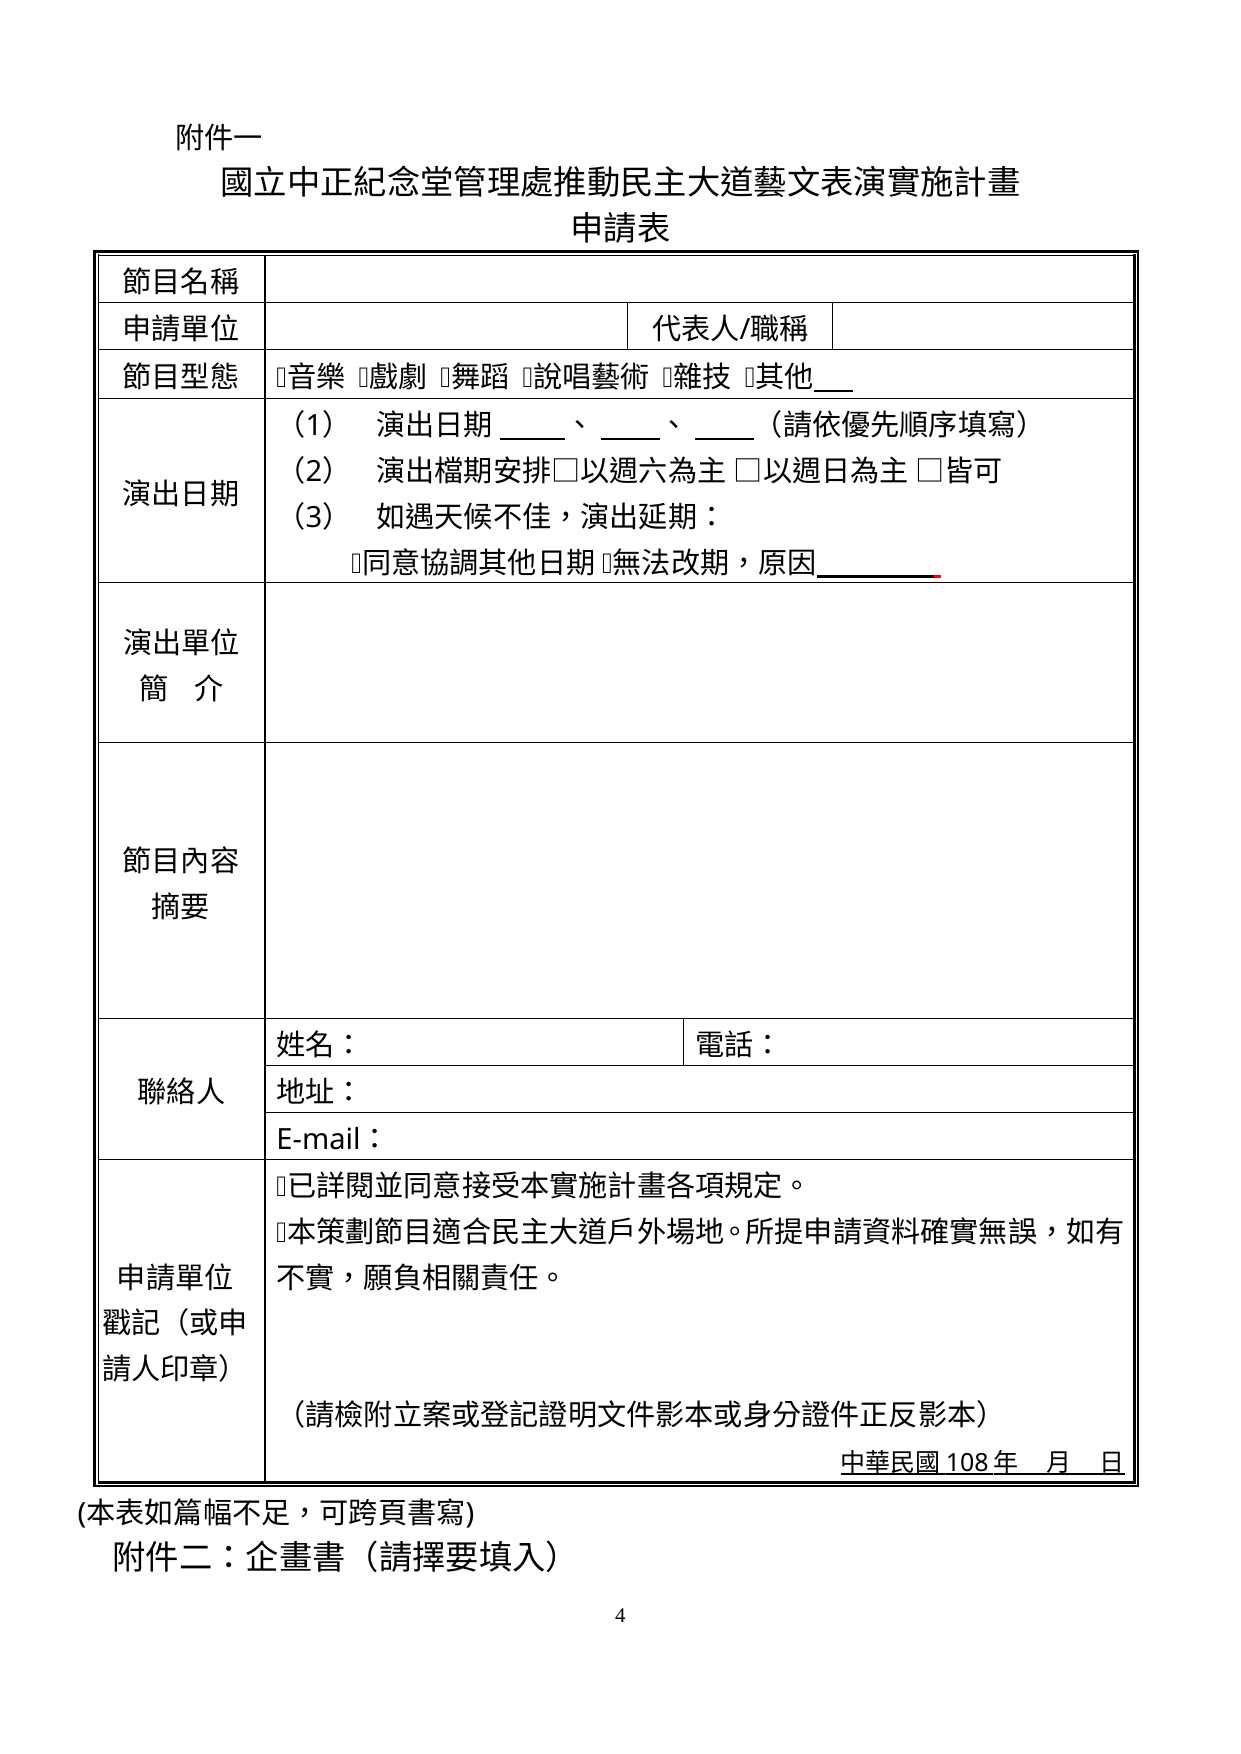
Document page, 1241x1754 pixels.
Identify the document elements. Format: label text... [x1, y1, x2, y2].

table_cell 音樂 戲劇 舞蹈 說唱藝術 雜技 其他 [266, 350, 1133, 398]
table_cell 節目內容 摘要 [99, 743, 264, 1018]
table_cell [266, 303, 627, 349]
table_cell [266, 583, 1133, 742]
text 附件二：企畫書（請擇要填入） [112, 1533, 1128, 1578]
text 附件一 [175, 112, 1128, 158]
table_cell 地址： [266, 1066, 1133, 1112]
table_header 節目名稱 [99, 256, 264, 302]
table_cell 電話： [684, 1019, 1133, 1065]
text 國立中正紀念堂管理處推動民主大道藝文表演實施計畫 [112, 158, 1128, 204]
text 申請表 [112, 204, 1128, 250]
table_header [266, 256, 1133, 302]
table_cell 演出日期 [99, 399, 264, 582]
table_cell [266, 743, 1133, 1018]
table_cell 已詳閱並同意接受本實施計畫各項規定。 本策劃節目適合民主大道戶外場地。所提申請資料確實無誤，如有不實，願負相關責任。 （請檢附立案或登記證明文件影本或身分證件正反影本） 中華民國108年 月 日 [266, 1160, 1133, 1481]
table_cell 演出單位 簡 介 [99, 583, 264, 742]
table_cell E-mail： [266, 1113, 1133, 1159]
table_cell [833, 303, 1133, 349]
table_cell 代表人/職稱 [628, 303, 832, 349]
table_cell 姓名： [266, 1019, 683, 1065]
table_cell 申請單位 [99, 303, 264, 349]
table_cell 節目型態 [99, 350, 264, 398]
table_cell 聯絡人 [99, 1019, 264, 1159]
table_cell 申請單位 戳記（或申請人印章） [99, 1160, 264, 1481]
table_cell 演出日期 、 、 （請依優先順序填寫） 演出檔期安排□以週六為主 □以週日為主 □皆可 如遇天候不佳，演出延期： 同意協調其他日期 無法改期，原因 [266, 399, 1133, 582]
text (本表如篇幅不足，可跨頁書寫) [62, 1487, 1128, 1533]
